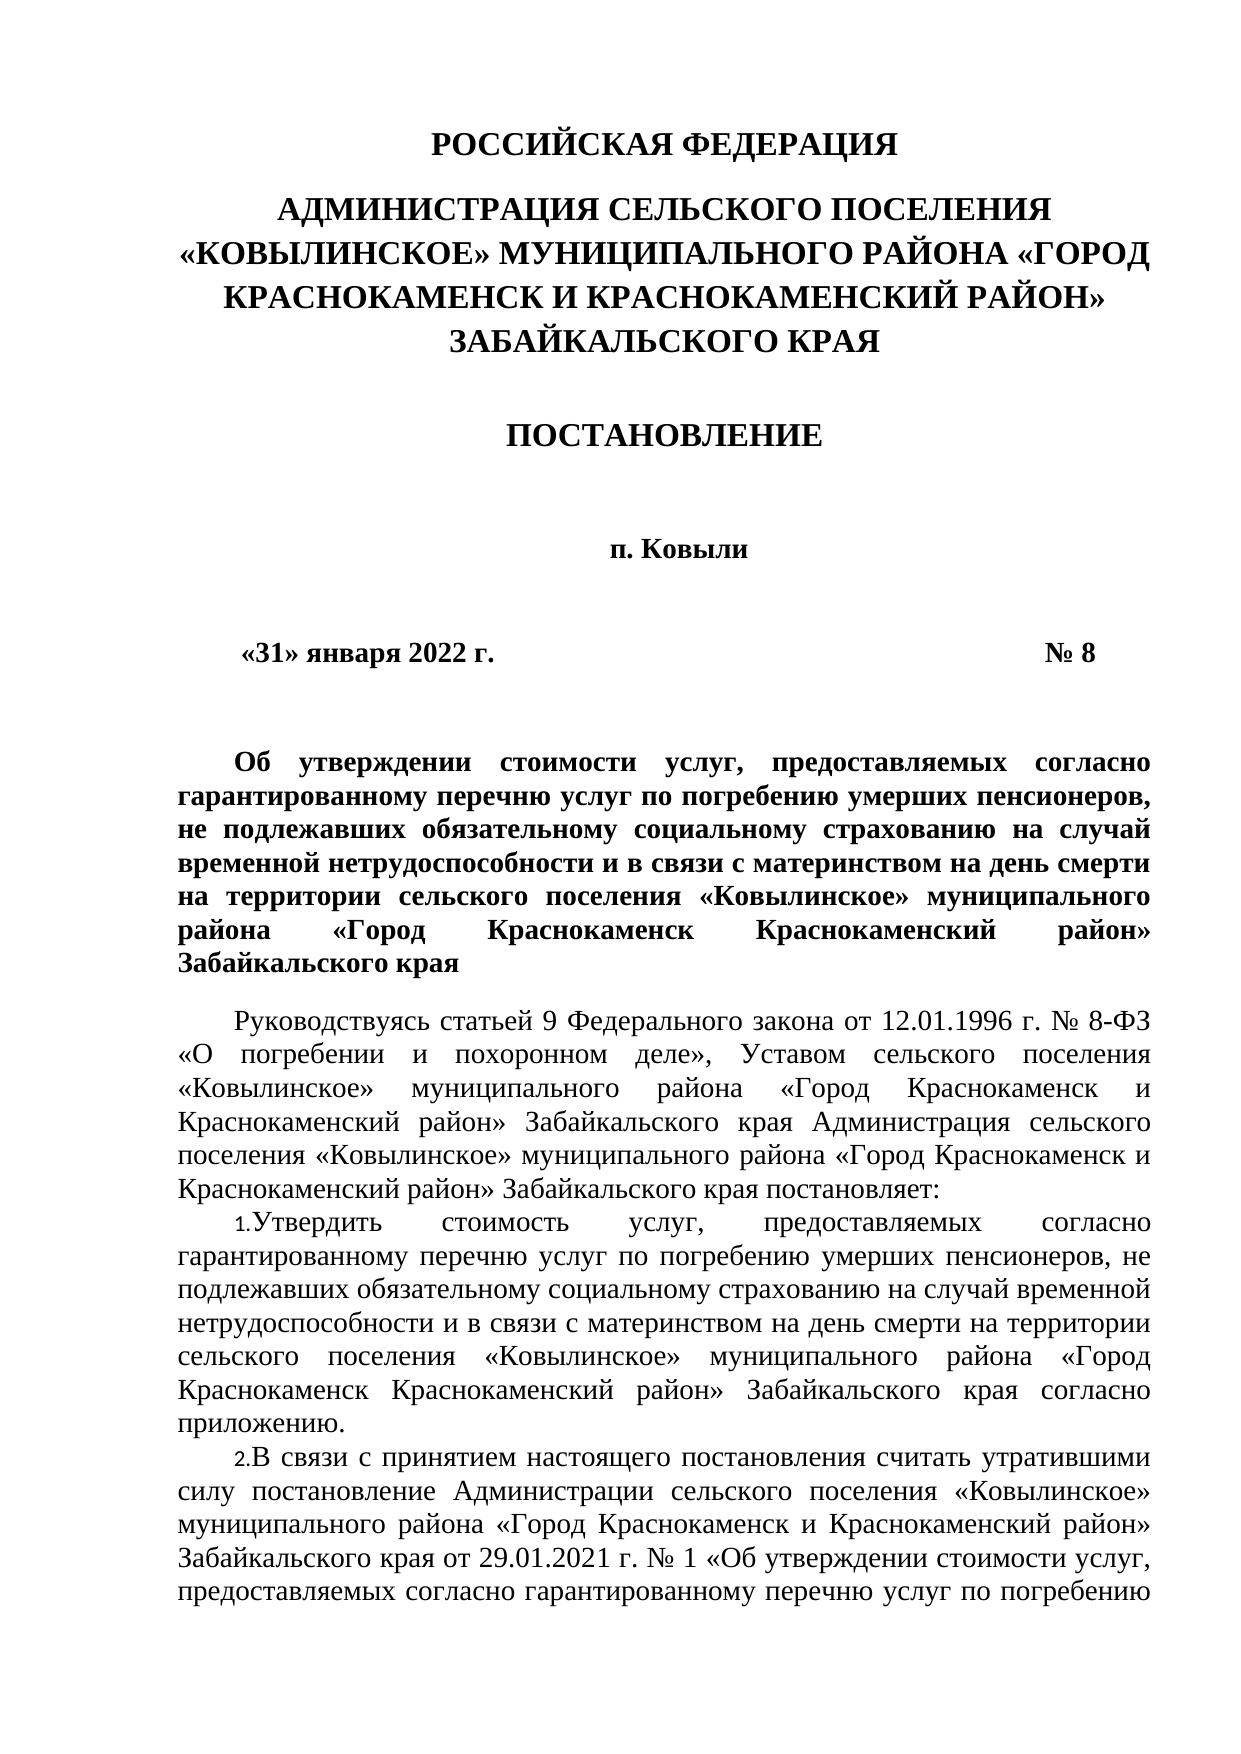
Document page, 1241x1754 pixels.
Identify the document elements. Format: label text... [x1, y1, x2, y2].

text п. Ковыли [177, 531, 1152, 565]
text «31» января 2022 г. № 8 [177, 635, 1152, 669]
text Руководствуясь статьей 9 Федерального закона от 12.01.1996 г. № 8-ФЗ «О погребении и похоронном деле», Уставом сельского поселения «Ковылинское» муниципального района «Город Краснокаменск и Краснокаменский район» Забайкальского края Администрация сельского поселения «Ковылинское» муниципального района «Город Краснокаменск и Краснокаменский район» Забайкальского края постановляет: [177, 1003, 1152, 1204]
text ПОСТАНОВЛЕНИЕ [177, 415, 1152, 453]
text АДМИНИСТРАЦИЯ СЕЛЬСКОГО ПОСЕЛЕНИЯ «КОВЫЛИНСКОЕ» МУНИЦИПАЛЬНОГО РАЙОНА «ГОРОД КРАСНОКАМЕНСК И КРАСНОКАМЕНСКИЙ РАЙОН» ЗАБАЙКАЛЬСКОГО КРАЯ [177, 189, 1152, 359]
list В связи с принятием настоящего постановления считать утратившими силу постановление Администрации сельского поселения «Ковылинское» муниципального района «Город Краснокаменск и Краснокаменский район» Забайкальского края от 29.01.2021 г. № 1 «Об утверждении стоимости услуг, предоставляемых согласно гарантированному перечню услуг по погребению [177, 1439, 1152, 1607]
list Утвердить стоимость услуг, предоставляемых согласно гарантированному перечню услуг по погребению умерших пенсионеров, не подлежавших обязательному социальному страхованию на случай временной нетрудоспособности и в связи с материнством на день смерти на территории сельского поселения «Ковылинское» муниципального района «Город Краснокаменск Краснокаменский район» Забайкальского края согласно приложению. [177, 1204, 1152, 1439]
text Об утверждении стоимости услуг, предоставляемых согласно гарантированному перечню услуг по погребению умерших пенсионеров, не подлежавших обязательному социальному страхованию на случай временной нетрудоспособности и в связи с материнством на день смерти на территории сельского поселения «Ковылинское» муниципального района «Город Краснокаменск Краснокаменский район» Забайкальского края [177, 744, 1152, 979]
text РОССИЙСКАЯ ФЕДЕРАЦИЯ [177, 124, 1152, 162]
